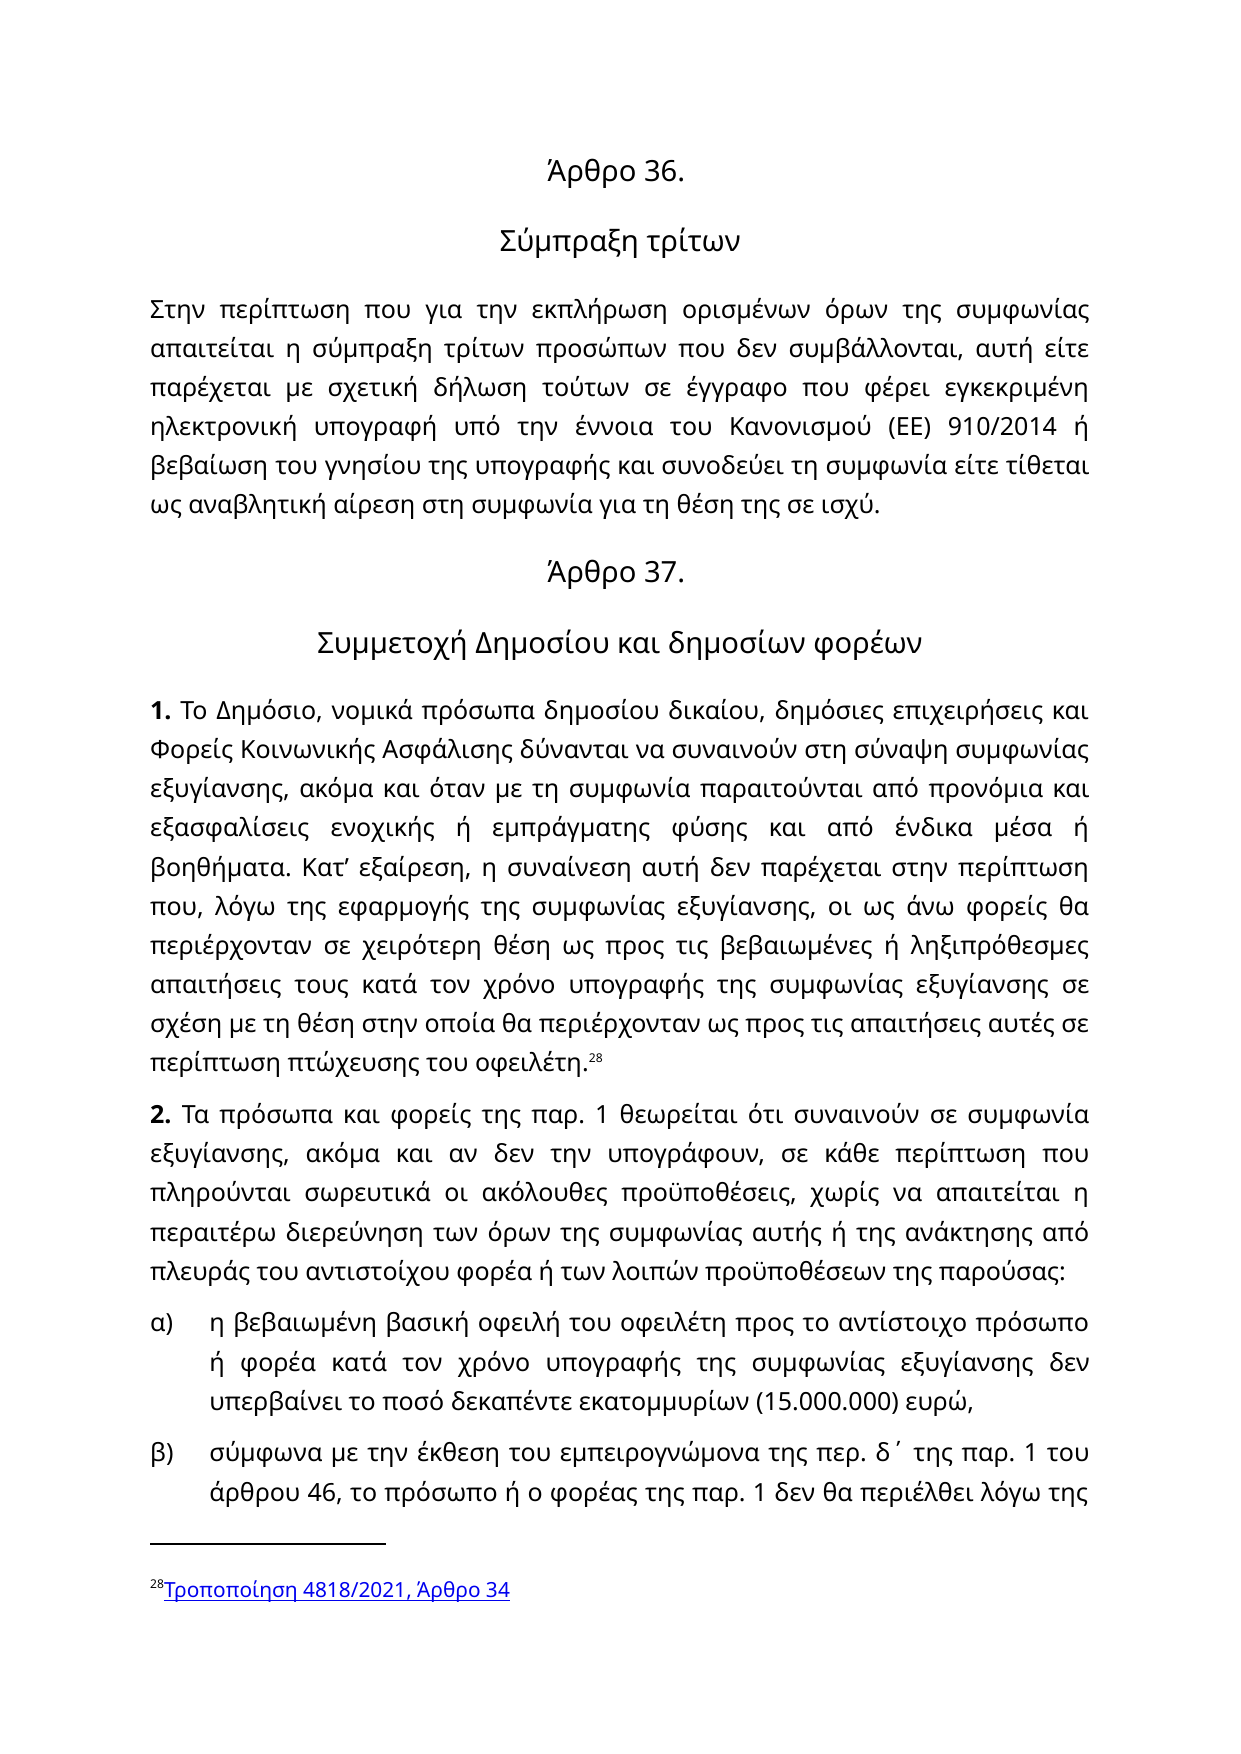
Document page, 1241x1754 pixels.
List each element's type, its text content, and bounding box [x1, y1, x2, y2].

text Στην περίπτωση που για την εκπλήρωση ορισμένων όρων της συμφωνίας απαιτείται η σύμπραξη τρίτων προσώπων που δεν συμβάλλονται, αυτή είτε παρέχεται με σχετική δήλωση τούτων σε έγγραφο που φέρει εγκεκριμένη ηλεκτρονική υπογραφή υπό την έννοια του Κανονισμού (ΕΕ) 910/2014 ή βεβαίωση του γνησίου της υπογραφής και συνοδεύει τη συμφωνία είτε τίθεται ως αναβλητική αίρεση στη συμφωνία για τη θέση της σε ισχύ. [150, 291, 1090, 521]
list β) σύμφωνα με την έκθεση του εμπειρογνώμονα της περ. δ΄ της παρ. 1 του άρθρου 46, το πρόσωπο ή ο φορέας της παρ. 1 δεν θα περιέλθει λόγω της [150, 1435, 1090, 1508]
subtitle Άρθρο 37. [150, 551, 1090, 591]
subtitle Σύμπραξη τρίτων [150, 221, 1090, 260]
subtitle Συμμετοχή Δημοσίου και δημοσίων φορέων [150, 622, 1090, 662]
text Τροποποίηση 4818/2021, Άρθρο 34 [150, 1576, 1090, 1604]
list α) η βεβαιωμένη βασική οφειλή του οφειλέτη προς το αντίστοιχο πρόσωπο ή φορέα κατά τον χρόνο υπογραφής της συμφωνίας εξυγίανσης δεν υπερβαίνει το ποσό δεκαπέντε εκατομμυρίων (15.000.000) ευρώ, [150, 1305, 1090, 1417]
subtitle Άρθρο 36. [150, 150, 1090, 190]
text 2. Τα πρόσωπα και φορείς της παρ. 1 θεωρείται ότι συναινούν σε συμφωνία εξυγίανσης, ακόμα και αν δεν την υπογράφουν, σε κάθε περίπτωση που πληρούνται σωρευτικά οι ακόλουθες προϋποθέσεις, χωρίς να απαιτείται η περαιτέρω διερεύνηση των όρων της συμφωνίας αυτής ή της ανάκτησης από πλευράς του αντιστοίχου φορέα ή των λοιπών προϋποθέσεων της παρούσας: [150, 1097, 1090, 1287]
text 1. Το Δημόσιο, νομικά πρόσωπα δημοσίου δικαίου, δημόσιες επιχειρήσεις και Φορείς Κοινωνικής Ασφάλισης δύνανται να συναινούν στη σύναψη συμφωνίας εξυγίανσης, ακόμα και όταν με τη συμφωνία παραιτούνται από προνόμια και εξασφαλίσεις ενοχικής ή εμπράγματης φύσης και από ένδικα μέσα ή βοηθήματα. Κατ’ εξαίρεση, η συναίνεση αυτή δεν παρέχεται στην περίπτωση που, λόγω της εφαρμογής της συμφωνίας εξυγίανσης, οι ως άνω φορείς θα περιέρχονταν σε χειρότερη θέση ως προς τις βεβαιωμένες ή ληξιπρόθεσμες απαιτήσεις τους κατά τον χρόνο υπογραφής της συμφωνίας εξυγίανσης σε σχέση με τη θέση στην οποία θα περιέρχονταν ως προς τις απαιτήσεις αυτές σε περίπτωση πτώχευσης του οφειλέτη. [150, 692, 1090, 1079]
